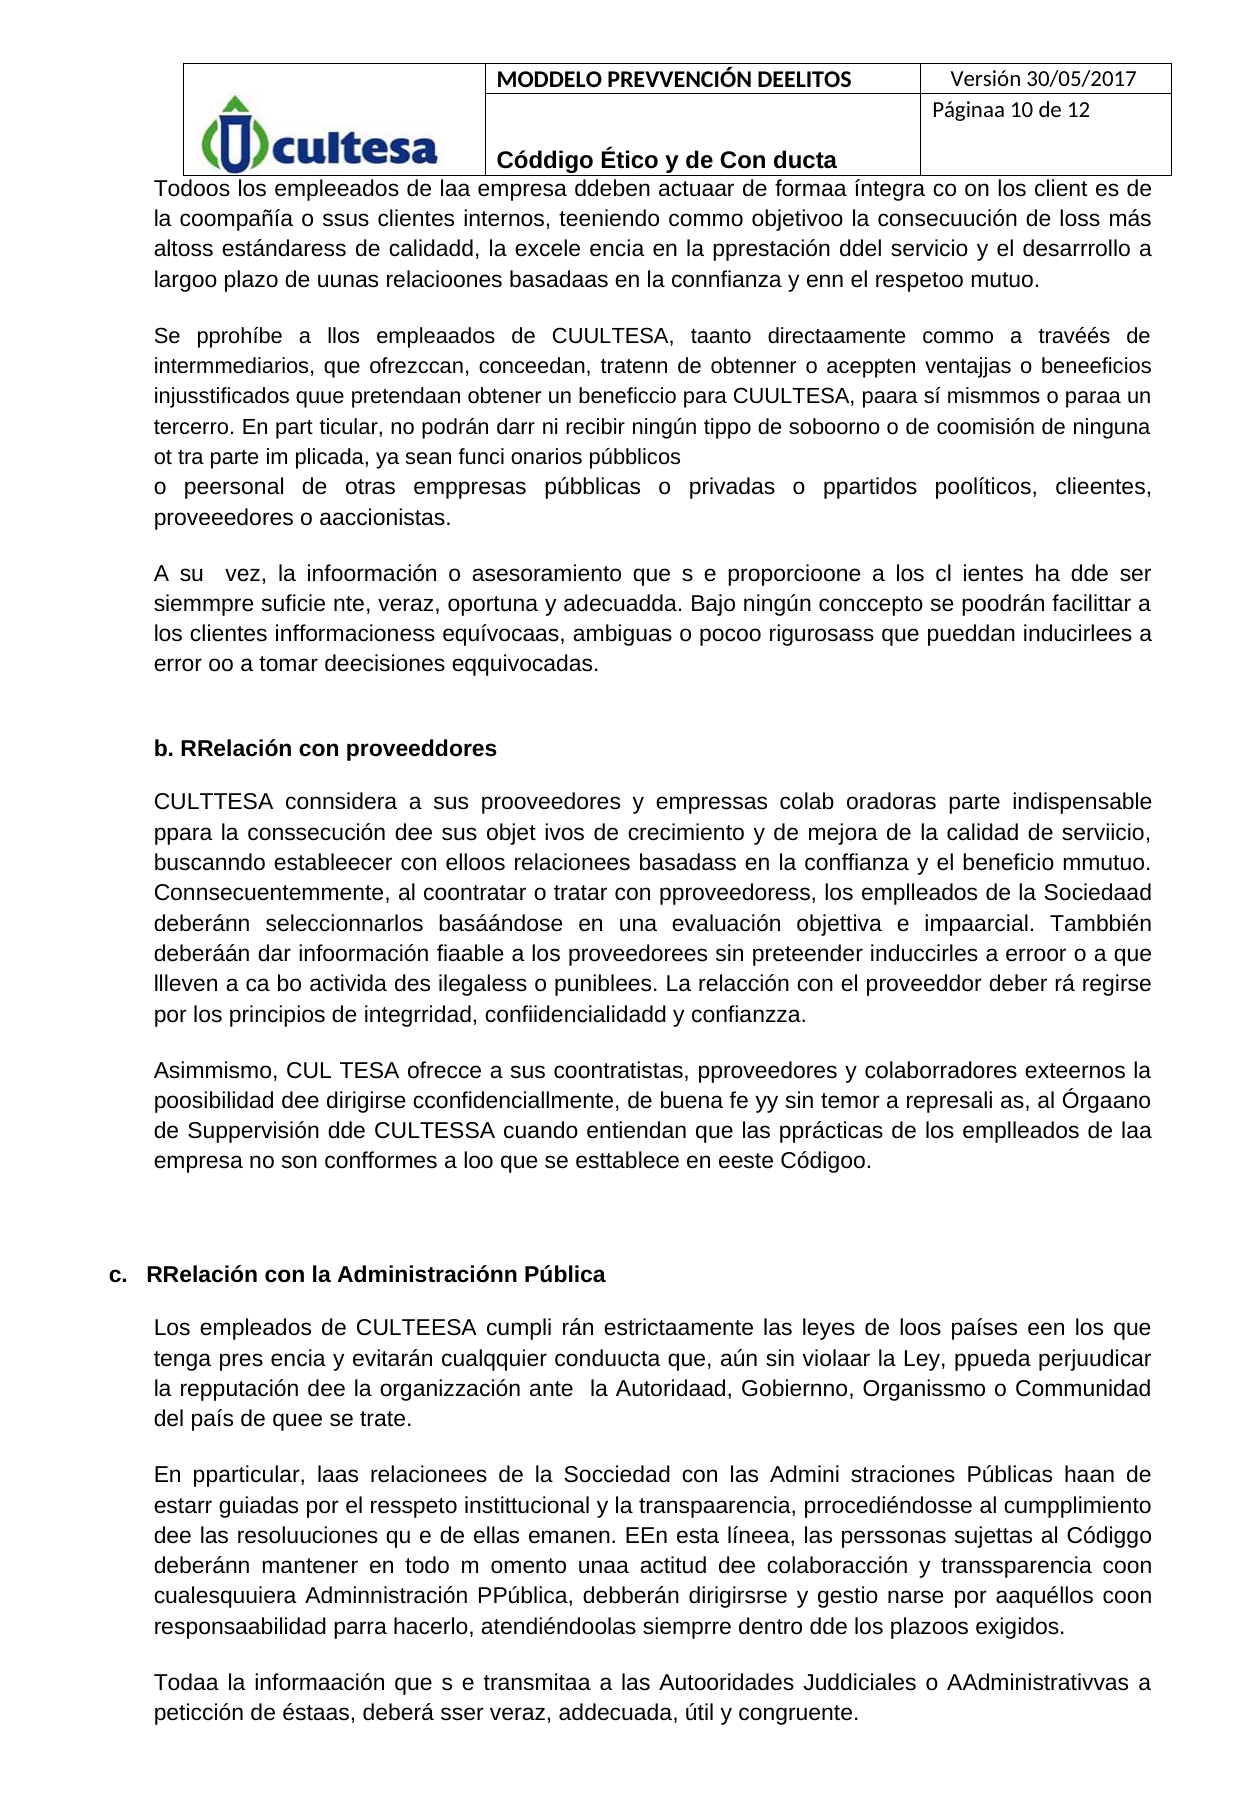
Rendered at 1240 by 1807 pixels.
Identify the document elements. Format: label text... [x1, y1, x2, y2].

text Se pprohíbe a llos empleaados de CUULTESA, taanto directaamente commo a travéés de intermmediarios, que ofrezccan, conceedan, tratenn de obtenner o aceppten ventajjas o beneeficios injusstificados quue pretendaan obtener un beneficcio para CUULTESA, paara sí mismmos o paraa un tercerro. En part ticular, no podrán darr ni recibir ningún tippo de soboorno o de coomisión de ninguna ot tra parte im plicada, ya sean funci onarios púbblicos [153, 318, 1153, 469]
table_cell Códdigo Ético y de Con ducta [486, 94, 920, 175]
text Asimmismo, CUL TESA ofrecce a sus coontratistas, pproveedores y colaborradores exteernos la poosibilidad dee dirigirse cconfidenciallmente, de buena fe yy sin temor a represali as, al Órgaano de Suppervisión dde CULTESSA cuando entiendan que las pprácticas de los emplleados de laa empresa no son confformes a loo que se esttablece en eeste Códigoo. [153, 1053, 1153, 1174]
text c. RRelación con la Administraciónn Pública [108, 1257, 1153, 1288]
text Todoos los empleeados de laa empresa ddeben actuaar de formaa íntegra co on los client es de la coompañía o ssus clientes internos, teeniendo commo objetivoo la consecuución de loss más altoss estándaress de calidadd, la excele encia en la pprestación ddel servicio y el desarrrollo a largoo plazo de uunas relacioones basadaas en la connfianza y enn el respetoo mutuo. [153, 126, 1153, 292]
text b. RRelación con proveeddores [153, 731, 1153, 762]
table_header MODDELO PREVVENCIÓN DEELITOS [486, 64, 920, 93]
text En pparticular, laas relacionees de la Socciedad con las Admini straciones Públicas haan de estarr guiadas por el resspeto instittucional y la transpaarencia, prrocediéndosse al cumpplimiento dee las resoluuciones qu e de ellas emanen. EEn esta líneea, las perssonas sujettas al Códiggo deberánn mantener en todo m omento unaa actitud dee colaboracción y transsparencia coon cualesquuiera Adminnistración PPública, debberán dirigirsrse y gestio narse por aaquéllos coon responsaabilidad parra hacerlo, atendiéndoolas siemprre dentro dde los plazoos exigidos. [153, 1457, 1153, 1639]
text A su vez, la infoormación o asesoramiento que s e proporcioone a los cl ientes ha dde ser siemmpre suficie nte, veraz, oportuna y adecuadda. Bajo ningún conccepto se poodrán facilittar a los clientes infformacioness equívocaas, ambiguas o pocoo rigurosass que pueddan inducirlees a error oo a tomar deecisiones eqquivocadas. [153, 556, 1153, 677]
text Los empleados de CULTEESA cumpli rán estrictaamente las leyes de loos países een los que tenga pres encia y evitarán cualqquier conduucta que, aún sin violaar la Ley, ppueda perjuudicar la repputación dee la organizzación ante la Autoridaad, Gobiernno, Organissmo o Communidad del país de quee se trate. [153, 1310, 1153, 1432]
text Todaa la informaación que s e transmitaa a las Autooridades Juddiciales o AAdministrativvas a peticción de éstaas, deberá sser veraz, addecuada, útil y congruente. [153, 1665, 1153, 1726]
text CULTTESA connsidera a sus prooveedores y empressas colab oradoras parte indispensable ppara la conssecución dee sus objet ivos de crecimiento y de mejora de la calidad de serviicio, buscanndo estableecer con elloos relacionees basadass en la conffianza y el beneficio mmutuo. Connsecuentemmente, al coontratar o tratar con pproveedoress, los emplleados de la Sociedaad deberánn seleccionnarlos basáándose en una evaluación objettiva e impaarcial. Tambbién deberáán dar infoormación fiaable a los proveedorees sin preteender induccirles a erroor o a que llleven a ca bo activida des ilegaless o puniblees. La relacción con el proveeddor deber rá regirse por los principios de integrridad, confiidencialidadd y confianzza. [153, 784, 1153, 1027]
table_header [184, 64, 485, 175]
text o peersonal de otras emppresas púbblicas o privadas o ppartidos poolíticos, clieentes, proveeedores o aaccionistas. [153, 469, 1153, 530]
table_cell Páginaa 10 de 12 [921, 94, 1171, 175]
table_header Versión 30/05/2017 [921, 64, 1171, 93]
